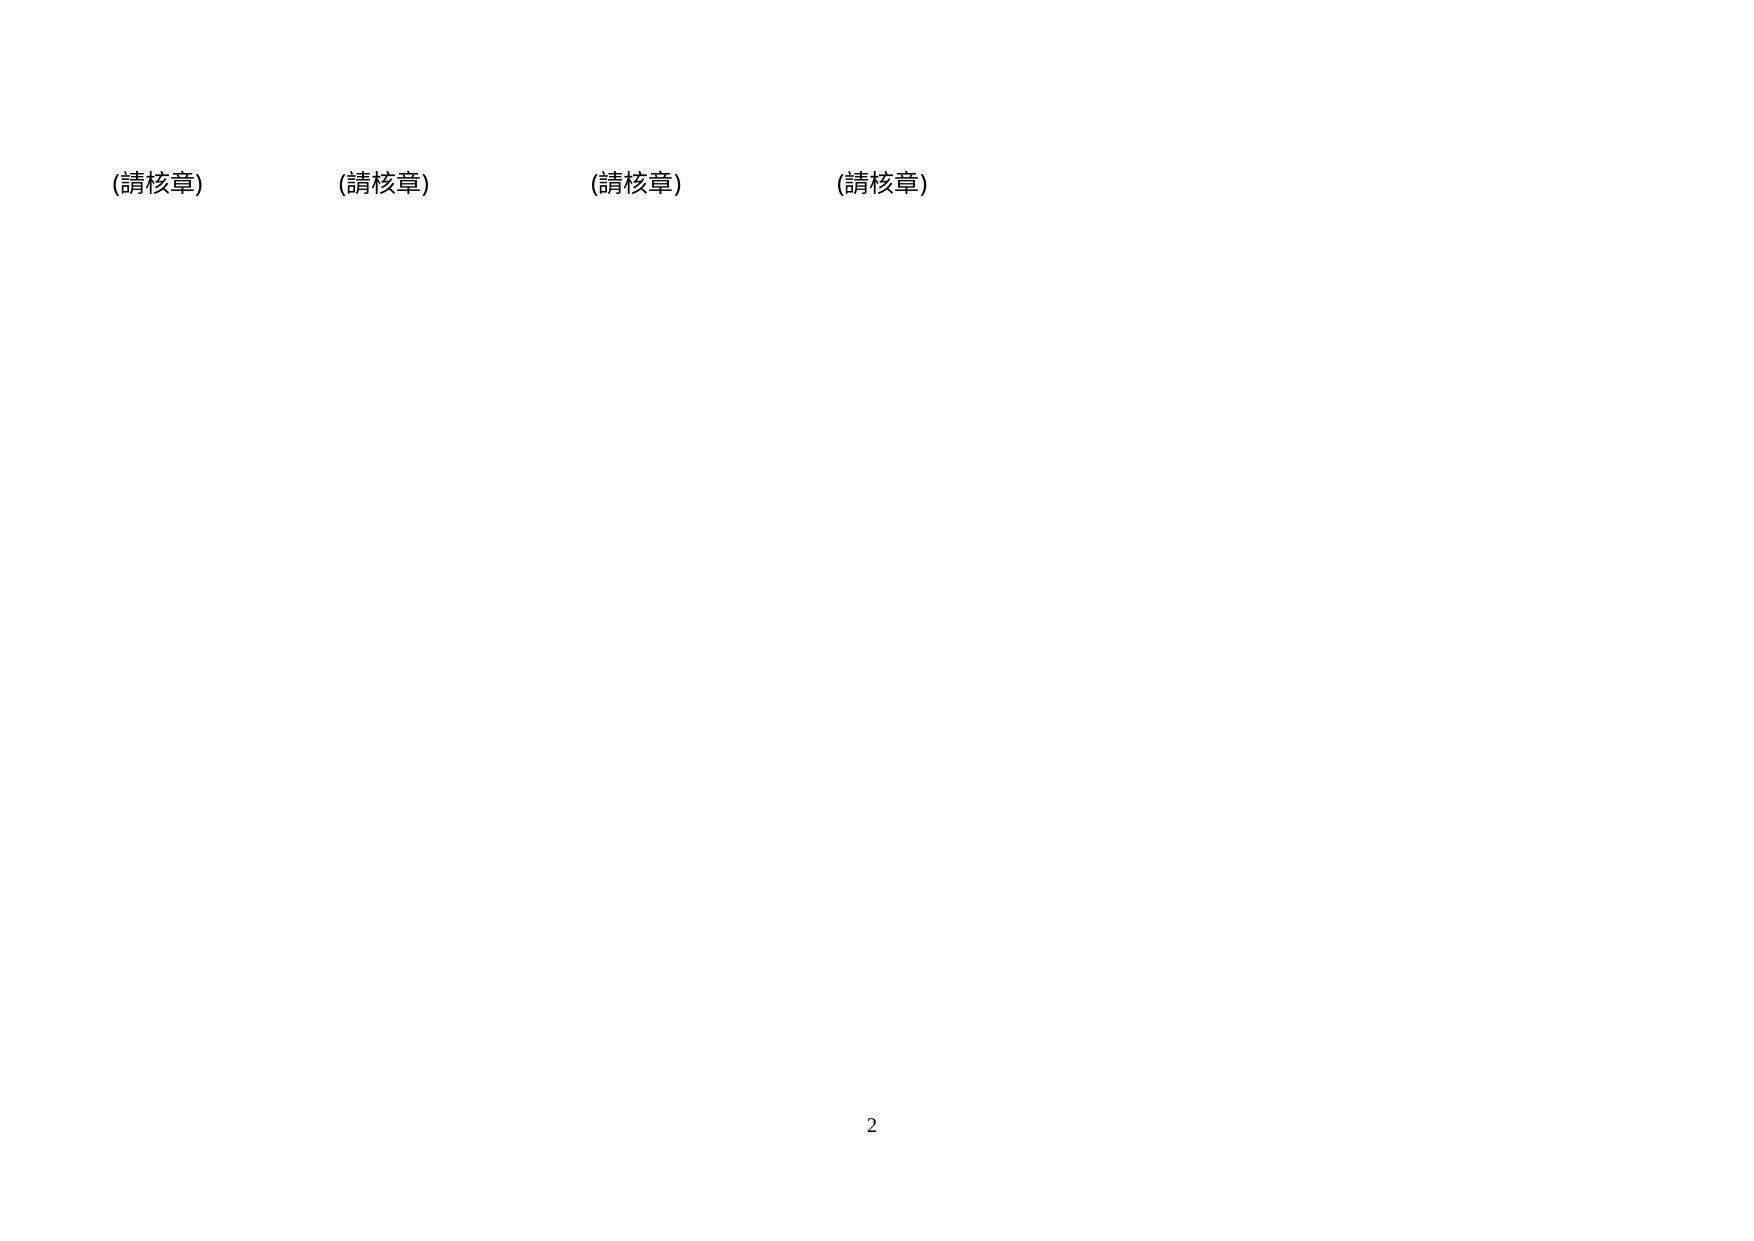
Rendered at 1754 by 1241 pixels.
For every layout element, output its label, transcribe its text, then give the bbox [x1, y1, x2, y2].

text (請核章) (請核章) (請核章) (請核章) [112, 163, 1631, 201]
